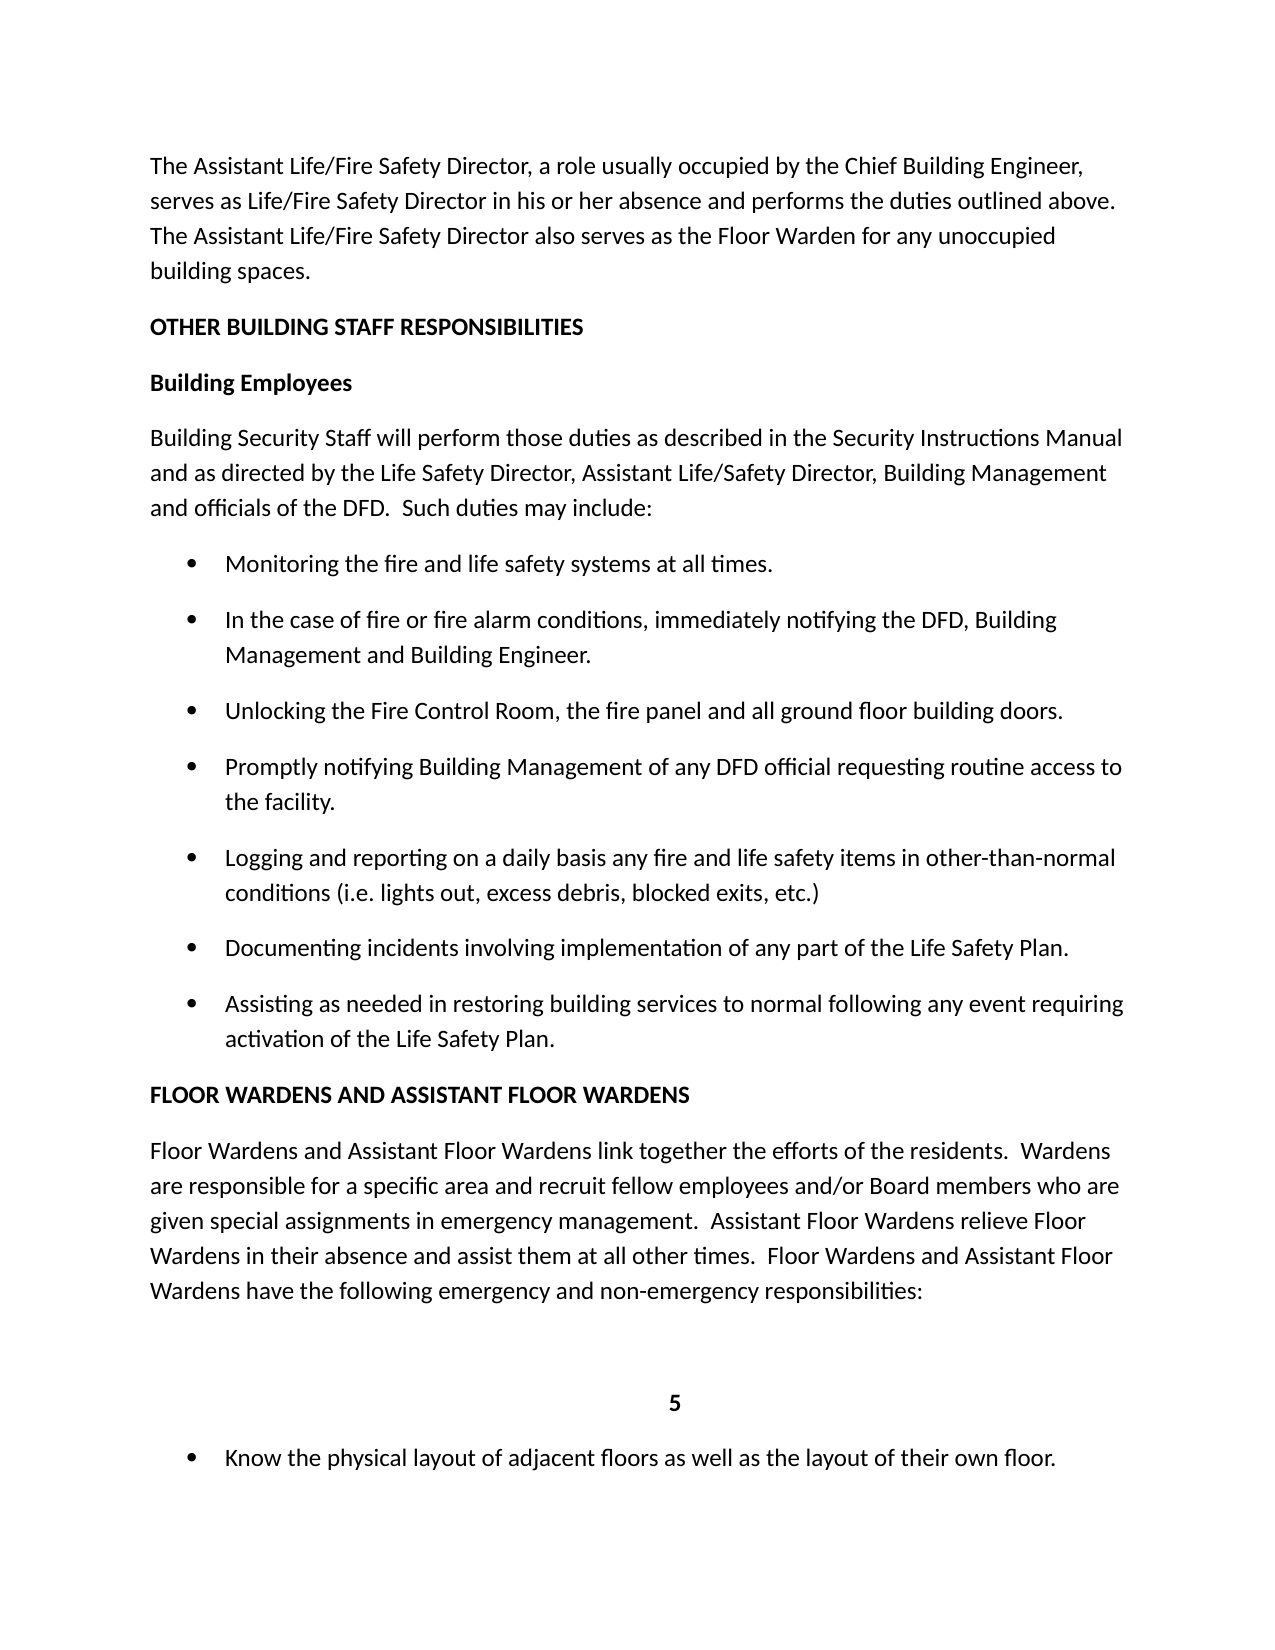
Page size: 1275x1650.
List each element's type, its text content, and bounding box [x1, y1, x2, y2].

list In the case of fire or fire alarm conditions, immediately notifying the DFD, Building Management and Building Engineer. [187, 604, 1125, 670]
list Know the physical layout of adjacent floors as well as the layout of their own floor. [187, 1442, 1125, 1473]
text OTHER BUILDING STAFF RESPONSIBILITIES [150, 311, 1125, 341]
text Building Security Staff will perform those duties as described in the Security Instructions Manual and as directed by the Life Safety Director, Assistant Life/Safety Director, Building Management and officials of the DFD. Such duties may include: [150, 422, 1125, 523]
list Documenting incidents involving implementation of any part of the Life Safety Plan. [187, 932, 1125, 963]
list Unlocking the Fire Control Room, the fire panel and all ground floor building doors. [187, 695, 1125, 726]
text FLOOR WARDENS AND ASSISTANT FLOOR WARDENS [150, 1079, 1125, 1110]
list Promptly notifying Building Management of any DFD official requesting routine access to the facility. [187, 751, 1125, 816]
list 5 [187, 1387, 1125, 1417]
list Monitoring the fire and life safety systems at all times. [187, 548, 1125, 579]
text Floor Wardens and Assistant Floor Wardens link together the efforts of the residents. Wardens are responsible for a specific area and recruit fellow employees and/or Board members who are given special assignments in emergency management. Assistant Floor Wardens relieve Floor Wardens in their absence and assist them at all other times. Floor Wardens and Assistant Floor Wardens have the following emergency and non-emergency responsibilities: [150, 1135, 1125, 1306]
list Assisting as needed in restoring building services to normal following any event requiring activation of the Life Safety Plan. [187, 988, 1125, 1054]
list Logging and reporting on a daily basis any fire and life safety items in other-than-normal conditions (i.e. lights out, excess debris, blocked exits, etc.) [187, 842, 1125, 907]
text Building Employees [150, 367, 1125, 397]
text The Assistant Life/Fire Safety Director, a role usually occupied by the Chief Building Engineer, serves as Life/Fire Safety Director in his or her absence and performs the duties outlined above. The Assistant Life/Fire Safety Director also serves as the Floor Warden for any unoccupied building spaces. [150, 150, 1125, 286]
